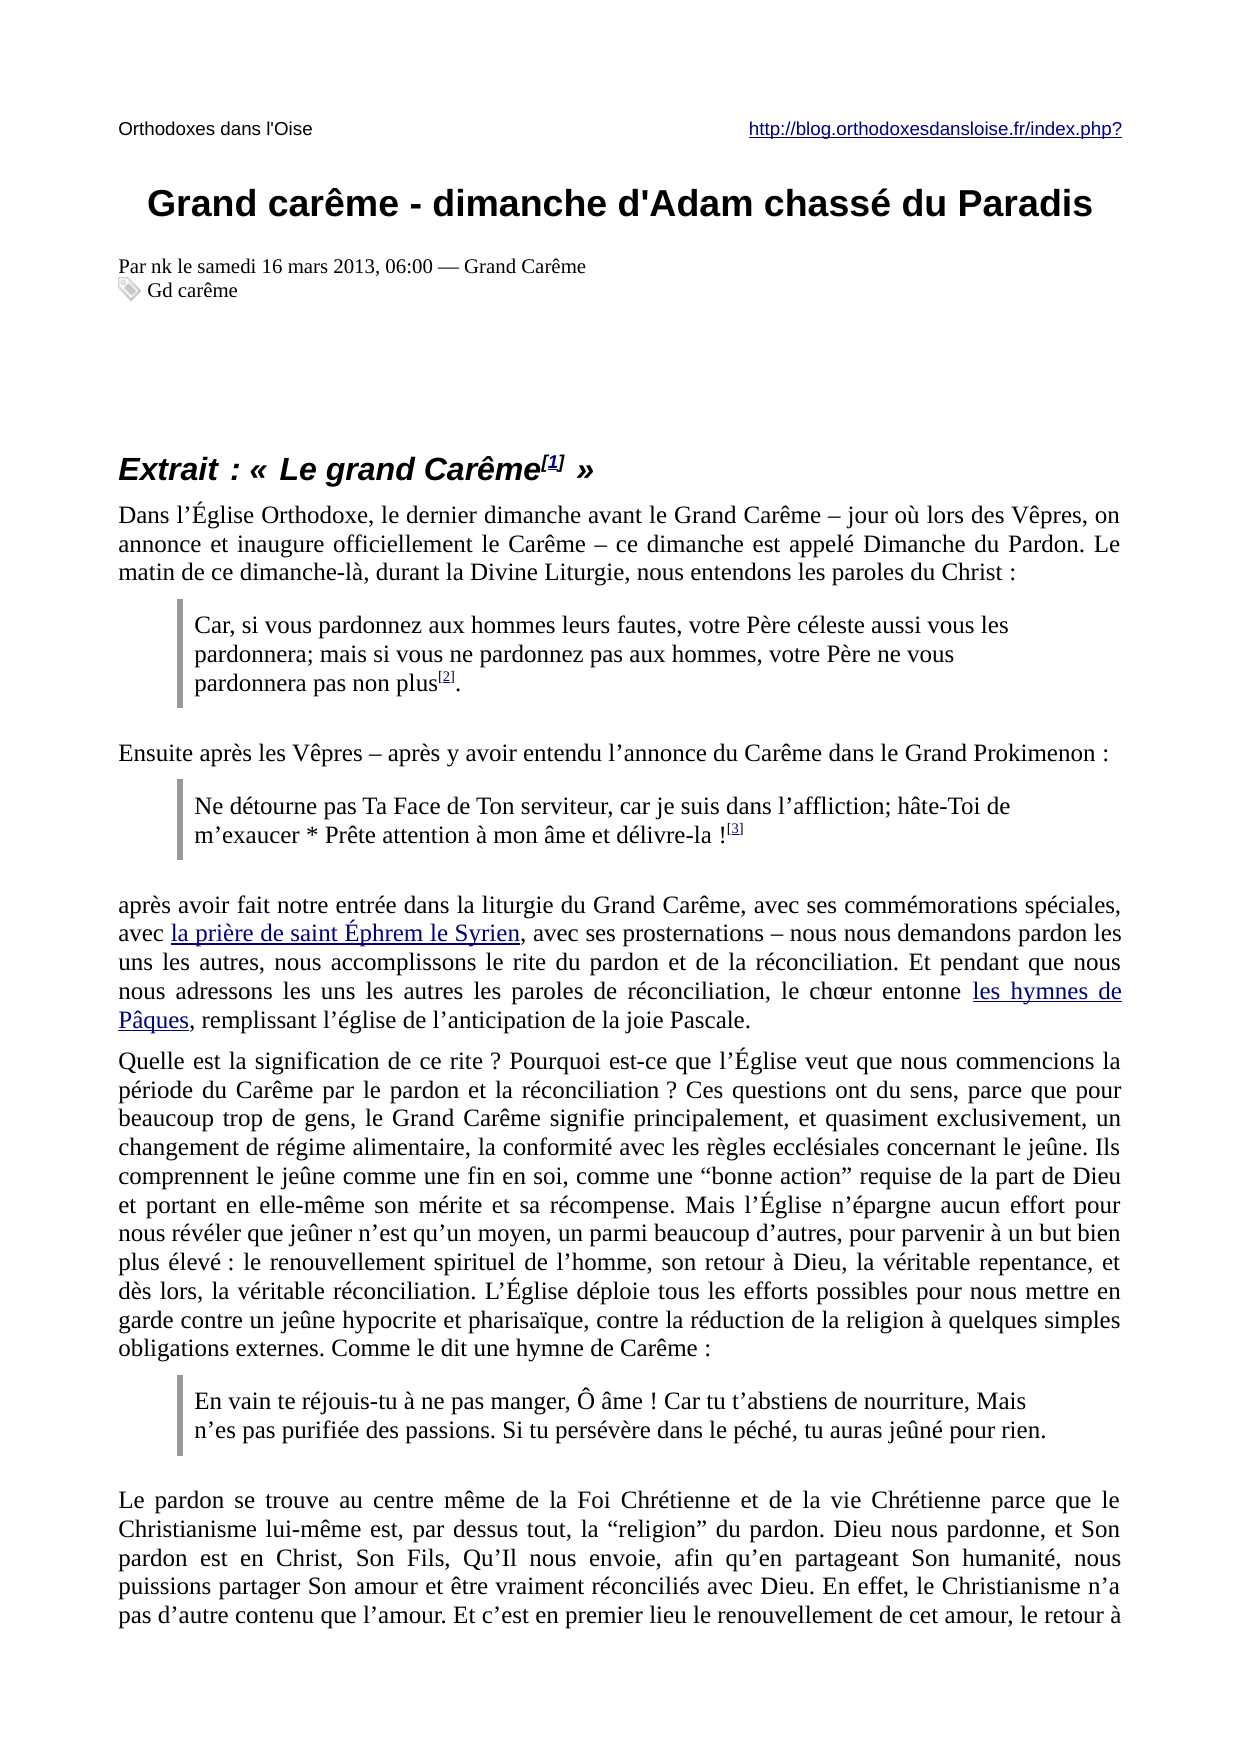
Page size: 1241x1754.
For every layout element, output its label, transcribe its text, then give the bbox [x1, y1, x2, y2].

text Quelle est la signification de ce rite ? Pourquoi est-ce que l’Église veut que nous commencions la période du Carême par le pardon et la réconciliation ? Ces questions ont du sens, parce que pour beaucoup trop de gens, le Grand Carême signifie principalement, et quasiment exclusivement, un changement de régime alimentaire, la conformité avec les règles ecclésiales concernant le jeûne. Ils comprennent le jeûne comme une fin en soi, comme une “bonne action” requise de la part de Dieu et portant en elle-même son mérite et sa récompense. Mais l’Église n’épargne aucun effort pour nous révéler que jeûner n’est qu’un moyen, un parmi beaucoup d’autres, pour parvenir à un but bien plus élevé : le renouvellement spirituel de l’homme, son retour à Dieu, la véritable repentance, et dès lors, la véritable réconciliation. L’Église déploie tous les efforts possibles pour nous mettre en garde contre un jeûne hypocrite et pharisaïque, contre la réduction de la religion à quelques simples obligations externes. Comme le dit une hymne de Carême : [118, 1046, 1122, 1362]
text En vain te réjouis-tu à ne pas manger, Ô âme ! Car tu t’abstiens de nourriture, Mais n’es pas purifiée des passions. Si tu persévère dans le péché, tu auras jeûné pour rien. [183, 1375, 1063, 1456]
text Car, si vous pardonnez aux hommes leurs fautes, votre Père céleste aussi vous les pardonnera; mais si vous ne pardonnez pas aux hommes, votre Père ne vous pardonnera pas non plus[2]. [183, 599, 1063, 708]
text Ensuite après les Vêpres – après y avoir entendu l’annonce du Carême dans le Grand Prokimenon : [118, 738, 1122, 767]
text Le pardon se trouve au centre même de la Foi Chrétienne et de la vie Chrétienne parce que le Christianisme lui-même est, par dessus tout, la “religion” du pardon. Dieu nous pardonne, et Son pardon est en Christ, Son Fils, Qu’Il nous envoie, afin qu’en partageant Son humanité, nous puissions partager Son amour et être vraiment réconciliés avec Dieu. En effet, le Christianisme n’a pas d’autre contenu que l’amour. Et c’est en premier lieu le renouvellement de cet amour, le retour à [118, 1485, 1122, 1629]
subtitle Extrait : « Le grand Carême[1] » [118, 451, 1122, 487]
text Dans l’Église Orthodoxe, le dernier dimanche avant le Grand Carême – jour où lors des Vêpres, on annonce et inaugure officiellement le Carême – ce dimanche est appelé Dimanche du Pardon. Le matin de ce dimanche-là, durant la Divine Liturgie, nous entendons les paroles du Christ : [118, 500, 1122, 586]
text après avoir fait notre entrée dans la liturgie du Grand Carême, avec ses commémorations spéciales, avec la prière de saint Éphrem le Syrien, avec ses prosternations – nous nous demandons pardon les uns les autres, nous accomplissons le rite du pardon et de la réconciliation. Et pendant que nous nous adressons les uns les autres les paroles de réconciliation, le chœur entonne les hymnes de Pâques, remplissant l’église de l’anticipation de la joie Pascale. [118, 890, 1122, 1033]
text Par nk le samedi 16 mars 2013, 06:00 — Grand Carême [118, 254, 1122, 278]
text Gd carême [142, 278, 1122, 302]
title Grand carême - dimanche d'Adam chassé du Paradis [118, 181, 1122, 224]
text Orthodoxes dans l'Oise http://blog.orthodoxesdansloise.fr/index.php? [118, 118, 1122, 140]
picture [118, 277, 142, 302]
text Ne détourne pas Ta Face de Ton serviteur, car je suis dans l’affliction; hâte-Toi de m’exaucer * Prête attention à mon âme et délivre-la ![3] [183, 779, 1063, 860]
